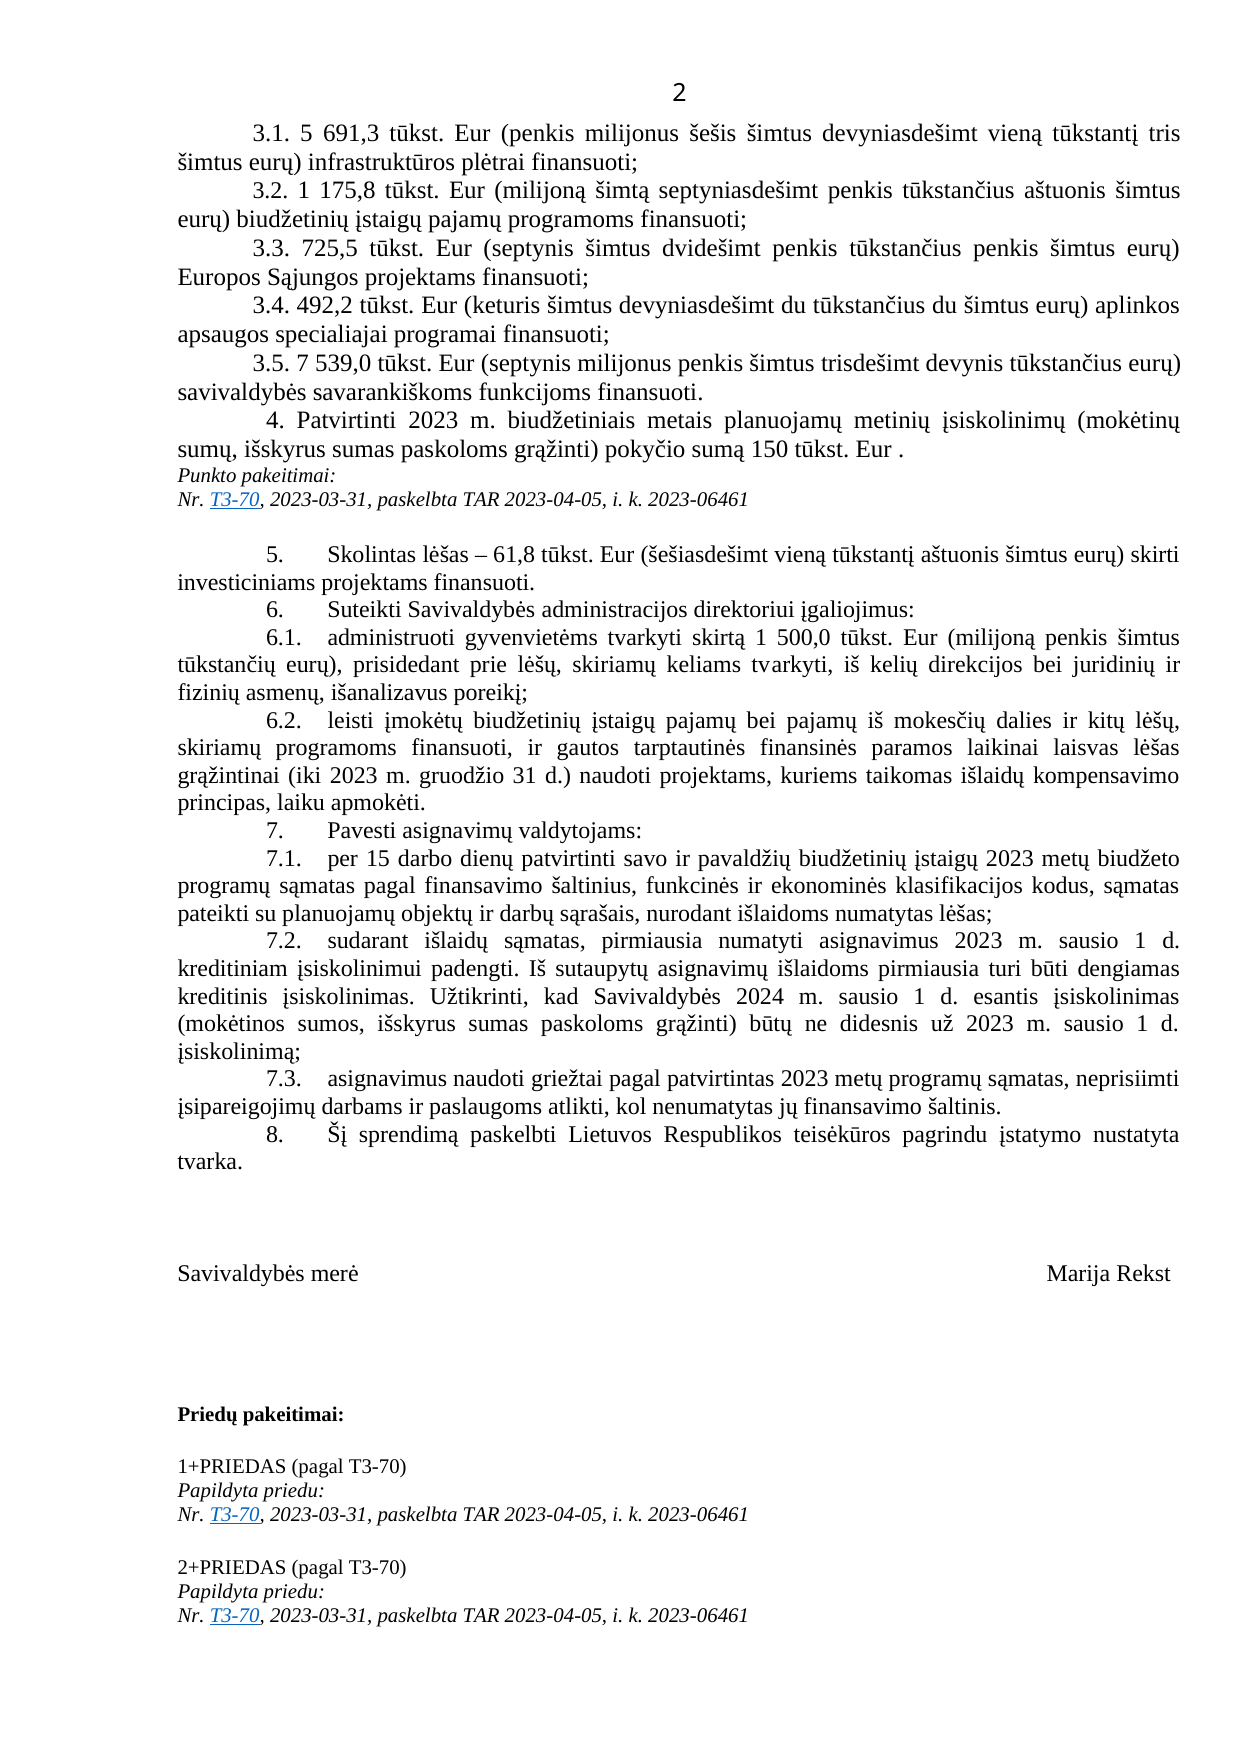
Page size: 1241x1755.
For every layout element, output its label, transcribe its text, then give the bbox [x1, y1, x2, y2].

text Priedų pakeitimai: [177, 1401, 1181, 1426]
text 7.2. sudarant išlaidų sąmatas, pirmiausia numatyti asignavimus 2023 m. sausio 1 d. kreditiniam įsiskolinimui padengti. Iš sutaupytų asignavimų išlaidoms pirmiausia turi būti dengiamas kreditinis įsiskolinimas. Užtikrinti, kad Savivaldybės 2024 m. sausio 1 d. esantis įsiskolinimas (mokėtinos sumos, išskyrus sumas paskoloms grąžinti) būtų ne didesnis už 2023 m. sausio 1 d. įsiskolinimą; [177, 926, 1181, 1064]
text 3.1. 5 691,3 tūkst. Eur (penkis milijonus šešis šimtus devyniasdešimt vieną tūkstantį tris šimtus eurų) infrastruktūros plėtrai finansuoti; [177, 118, 1181, 176]
text Nr. T3-70, 2023-03-31, paskelbta TAR 2023-04-05, i. k. 2023-06461 [177, 1603, 1181, 1627]
text 6.1. administruoti gyvenvietėms tvarkyti skirtą 1 500,0 tūkst. Eur (milijoną penkis šimtus tūkstančių eurų), prisidedant prie lėšų, skiriamų keliams tvarkyti, iš kelių direkcijos bei juridinių ir fizinių asmenų, išanalizavus poreikį; [177, 623, 1181, 706]
text Papildyta priedu: [177, 1579, 1181, 1603]
text Nr. T3-70, 2023-03-31, paskelbta TAR 2023-04-05, i. k. 2023-06461 [177, 1502, 1181, 1526]
text 6.2. leisti įmokėtų biudžetinių įstaigų pajamų bei pajamų iš mokesčių dalies ir kitų lėšų, skiriamų programoms finansuoti, ir gautos tarptautinės finansinės paramos laikinai laisvas lėšas grąžintinai (iki 2023 m. gruodžio 31 d.) naudoti projektams, kuriems taikomas išlaidų kompensavimo principas, laiku apmokėti. [177, 706, 1181, 816]
text 8. Šį sprendimą paskelbti Lietuvos Respublikos teisėkūros pagrindu įstatymo nustatyta tvarka. [177, 1120, 1181, 1175]
text 3.2. 1 175,8 tūkst. Eur (milijoną šimtą septyniasdešimt penkis tūkstančius aštuonis šimtus eurų) biudžetinių įstaigų pajamų programoms finansuoti; [177, 176, 1181, 233]
text Punkto pakeitimai: [177, 463, 1181, 487]
text 2+PRIEDAS (pagal T3-70) [177, 1555, 1181, 1579]
text Savivaldybės merė Marija Rekst [177, 1259, 1181, 1286]
text 7. Pavesti asignavimų valdytojams: [177, 816, 1181, 844]
text Papildyta priedu: [177, 1478, 1181, 1502]
text 7.3. asignavimus naudoti griežtai pagal patvirtintas 2023 metų programų sąmatas, neprisiimti įsipareigojimų darbams ir paslaugoms atlikti, kol nenumatytas jų finansavimo šaltinis. [177, 1064, 1181, 1120]
text 3.5. 7 539,0 tūkst. Eur (septynis milijonus penkis šimtus trisdešimt devynis tūkstančius eurų) savivaldybės savarankiškoms funkcijoms finansuoti. [177, 348, 1181, 406]
text 3.3. 725,5 tūkst. Eur (septynis šimtus dvidešimt penkis tūkstančius penkis šimtus eurų) Europos Sąjungos projektams finansuoti; [177, 233, 1181, 291]
text 1+PRIEDAS (pagal T3-70) [177, 1454, 1181, 1478]
text 3.4. 492,2 tūkst. Eur (keturis šimtus devyniasdešimt du tūkstančius du šimtus eurų) aplinkos apsaugos specialiajai programai finansuoti; [177, 291, 1181, 348]
text 5. Skolintas lėšas – 61,8 tūkst. Eur (šešiasdešimt vieną tūkstantį aštuonis šimtus eurų) skirti investiciniams projektams finansuoti. [177, 540, 1181, 595]
text Nr. T3-70, 2023-03-31, paskelbta TAR 2023-04-05, i. k. 2023-06461 [177, 487, 1181, 511]
text 6. Suteikti Savivaldybės administracijos direktoriui įgaliojimus: [177, 595, 1181, 623]
text 7.1. per 15 darbo dienų patvirtinti savo ir pavaldžių biudžetinių įstaigų 2023 metų biudžeto programų sąmatas pagal finansavimo šaltinius, funkcinės ir ekonominės klasifikacijos kodus, sąmatas pateikti su planuojamų objektų ir darbų sąrašais, nurodant išlaidoms numatytas lėšas; [177, 844, 1181, 926]
text 4. Patvirtinti 2023 m. biudžetiniais metais planuojamų metinių įsiskolinimų (mokėtinų sumų, išskyrus sumas paskoloms grąžinti) pokyčio sumą 150 tūkst. Eur . [177, 406, 1181, 463]
